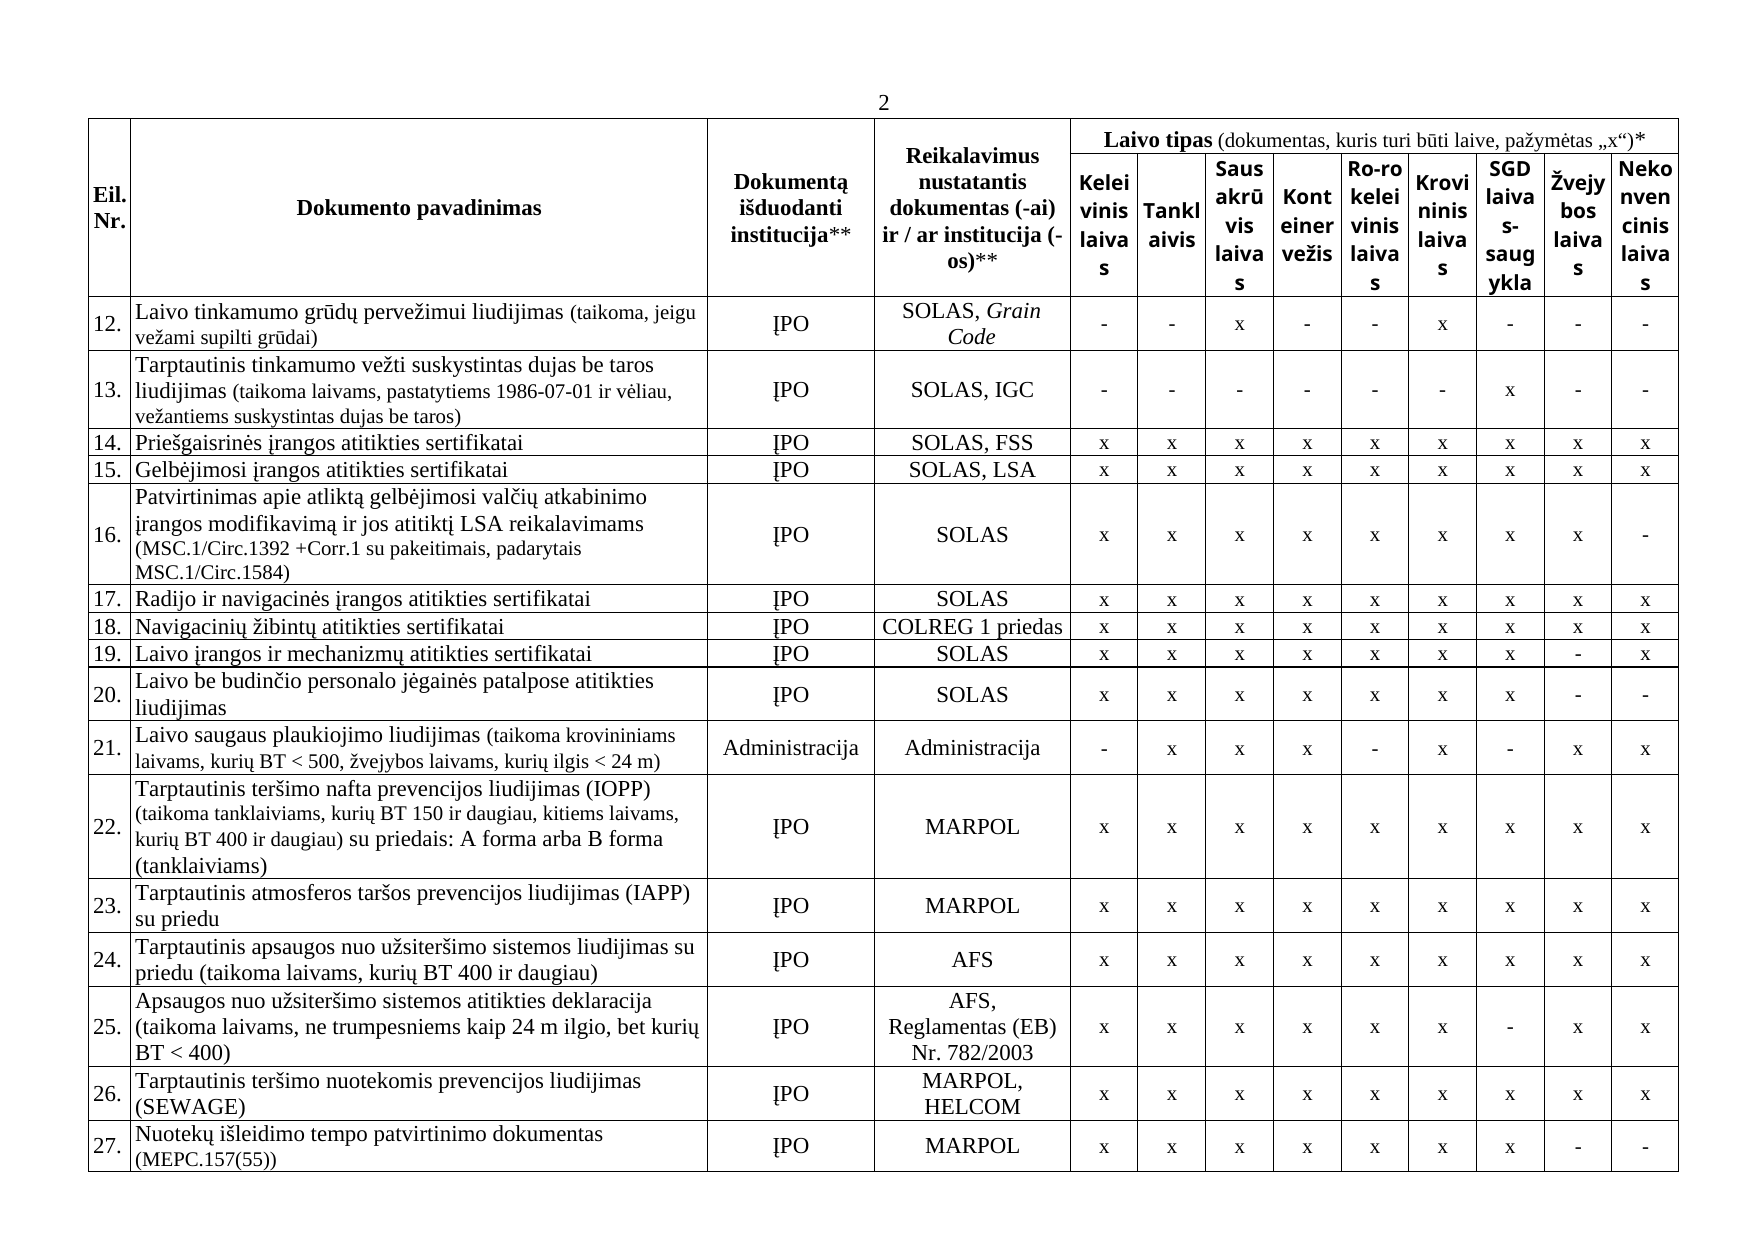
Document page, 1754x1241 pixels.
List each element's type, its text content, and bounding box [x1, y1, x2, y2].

table_cell 17. [89, 585, 130, 612]
table_cell Laivo įrangos ir mechanizmų atitikties sertifikatai [131, 640, 707, 666]
table_cell x [1274, 668, 1341, 720]
table_cell x [1612, 933, 1678, 986]
table_cell Tarptautinis tinkamumo vežti suskystintas dujas be taros liudijimas (taikoma laivams, pastatytiems 1986-07-01 ir vėliau, vežantiems suskystintas dujas be taros) [131, 351, 707, 428]
table_cell x [1274, 879, 1341, 932]
table_cell x [1409, 1121, 1476, 1171]
table_cell - [1071, 297, 1137, 350]
table_cell x [1138, 585, 1205, 612]
table_cell x [1071, 775, 1137, 878]
table_cell x [1071, 1067, 1137, 1119]
table_cell Patvirtinimas apie atliktą gelbėjimosi valčių atkabinimo įrangos modifikavimą ir jos atitiktį LSA reikalavimams (MSC.1/Circ.1392 +Corr.1 su pakeitimais, padarytais MSC.1/Circ.1584) [131, 484, 707, 584]
table_cell x [1071, 668, 1137, 720]
table_header Dokumentą išduodanti institucija** [708, 119, 874, 296]
table_cell x [1342, 1067, 1408, 1119]
table_cell x [1274, 721, 1341, 774]
table_cell 19. [89, 640, 130, 666]
table_cell x [1138, 429, 1205, 455]
table_cell x [1206, 775, 1273, 878]
table_cell AFS [875, 933, 1070, 986]
table_cell - [1138, 351, 1205, 428]
table_cell x [1545, 775, 1611, 878]
table_cell x [1071, 1121, 1137, 1171]
table_cell SGD laivas-saugykla [1477, 154, 1544, 296]
table_cell - [1545, 297, 1611, 350]
table_cell x [1477, 1067, 1544, 1119]
table_cell Sausakrūvis laivas [1206, 154, 1273, 296]
table_cell 23. [89, 879, 130, 932]
table_cell Tarptautinis teršimo nafta prevencijos liudijimas (IOPP) (taikoma tanklaiviams, kurių BT 150 ir daugiau, kitiems laivams, kurių BT 400 ir daugiau) su priedais: A forma arba B forma (tanklaiviams) [131, 775, 707, 878]
table_cell x [1274, 987, 1341, 1066]
table_header Laivo tipas (dokumentas, kuris turi būti laive, pažymėtas „x“)* [1071, 119, 1678, 153]
table_cell ĮPO [708, 484, 874, 584]
table_cell ĮPO [708, 456, 874, 482]
table_cell SOLAS [875, 668, 1070, 720]
table_cell 20. [89, 668, 130, 720]
table_cell 13. [89, 351, 130, 428]
table_cell x [1545, 987, 1611, 1066]
table_cell SOLAS, Grain Code [875, 297, 1070, 350]
table_cell Radijo ir navigacinės įrangos atitikties sertifikatai [131, 585, 707, 612]
table_cell x [1138, 879, 1205, 932]
table_cell x [1071, 933, 1137, 986]
table_cell SOLAS [875, 585, 1070, 612]
table_cell Tarptautinis atmosferos taršos prevencijos liudijimas (IAPP) su priedu [131, 879, 707, 932]
table_cell - [1612, 351, 1678, 428]
table_cell x [1206, 668, 1273, 720]
table_cell 21. [89, 721, 130, 774]
table_cell x [1274, 640, 1341, 666]
table_cell x [1477, 879, 1544, 932]
table_header Dokumento pavadinimas [131, 119, 707, 296]
table_cell Ro-ro keleivinis laivas [1342, 154, 1408, 296]
table_cell Apsaugos nuo užsiteršimo sistemos atitikties deklaracija (taikoma laivams, ne trumpesniems kaip 24 m ilgio, bet kurių BT < 400) [131, 987, 707, 1066]
table_cell - [1477, 297, 1544, 350]
table_cell Nekonvencinis laivas [1612, 154, 1678, 296]
table_cell x [1477, 351, 1544, 428]
table_cell x [1409, 613, 1476, 639]
table_cell - [1612, 297, 1678, 350]
table_cell ĮPO [708, 640, 874, 666]
table_cell x [1409, 721, 1476, 774]
table_cell x [1612, 613, 1678, 639]
table_cell Žvejybos laivas [1545, 154, 1611, 296]
table_cell ĮPO [708, 297, 874, 350]
table_cell Administracija [875, 721, 1070, 774]
table_cell x [1342, 668, 1408, 720]
table_cell 18. [89, 613, 130, 639]
table_cell x [1409, 585, 1476, 612]
table_cell x [1206, 987, 1273, 1066]
table_cell x [1409, 484, 1476, 584]
table_cell MARPOL [875, 879, 1070, 932]
table_cell x [1071, 987, 1137, 1066]
table_cell x [1612, 721, 1678, 774]
table_cell x [1545, 879, 1611, 932]
table_cell Krovininis laivas [1409, 154, 1476, 296]
table_cell Tarptautinis apsaugos nuo užsiteršimo sistemos liudijimas su priedu (taikoma laivams, kurių BT 400 ir daugiau) [131, 933, 707, 986]
table_cell 26. [89, 1067, 130, 1119]
table_cell x [1342, 933, 1408, 986]
table_cell x [1342, 613, 1408, 639]
table_cell x [1274, 585, 1341, 612]
table_cell x [1612, 585, 1678, 612]
table_cell x [1274, 429, 1341, 455]
table_cell x [1545, 613, 1611, 639]
table_cell x [1409, 640, 1476, 666]
table_cell x [1138, 640, 1205, 666]
table_cell x [1274, 933, 1341, 986]
table_cell x [1138, 987, 1205, 1066]
table_cell x [1409, 775, 1476, 878]
table_cell - [1206, 351, 1273, 428]
table_cell x [1545, 933, 1611, 986]
table_cell x [1342, 1121, 1408, 1171]
table_cell ĮPO [708, 1121, 874, 1171]
table_cell ĮPO [708, 1067, 874, 1119]
table_cell x [1342, 429, 1408, 455]
table_cell x [1545, 1067, 1611, 1119]
table_cell MARPOL [875, 1121, 1070, 1171]
table_cell - [1342, 721, 1408, 774]
table_cell Keleivinis laivas [1071, 154, 1137, 296]
table_cell x [1138, 1121, 1205, 1171]
table_cell - [1071, 721, 1137, 774]
table_cell x [1342, 456, 1408, 482]
table_cell x [1274, 1067, 1341, 1119]
table_cell ĮPO [708, 585, 874, 612]
table_cell Laivo be budinčio personalo jėgainės patalpose atitikties liudijimas [131, 668, 707, 720]
table_cell x [1071, 879, 1137, 932]
table_cell x [1206, 933, 1273, 986]
table_cell x [1206, 456, 1273, 482]
table_cell ĮPO [708, 668, 874, 720]
table_cell Gelbėjimosi įrangos atitikties sertifikatai [131, 456, 707, 482]
table_cell x [1206, 585, 1273, 612]
table_cell x [1138, 933, 1205, 986]
table_cell x [1138, 484, 1205, 584]
table_cell x [1071, 613, 1137, 639]
table_cell Tarptautinis teršimo nuotekomis prevencijos liudijimas (SEWAGE) [131, 1067, 707, 1119]
table_cell Laivo saugaus plaukiojimo liudijimas (taikoma krovininiams laivams, kurių BT < 500, žvejybos laivams, kurių ilgis < 24 m) [131, 721, 707, 774]
table_header Reikalavimus nustatantis dokumentas (-ai) ir / ar institucija (-os)** [875, 119, 1070, 296]
table_cell x [1342, 484, 1408, 584]
table_cell - [1545, 351, 1611, 428]
table_cell x [1071, 429, 1137, 455]
table_cell x [1138, 775, 1205, 878]
table_cell x [1409, 987, 1476, 1066]
table_cell x [1274, 484, 1341, 584]
table_cell x [1477, 933, 1544, 986]
table_cell - [1071, 351, 1137, 428]
table_cell x [1206, 1121, 1273, 1171]
table_cell AFS, Reglamentas (EB) Nr. 782/2003 [875, 987, 1070, 1066]
table_cell 16. [89, 484, 130, 584]
table_cell - [1545, 1121, 1611, 1171]
table_cell ĮPO [708, 775, 874, 878]
table_cell x [1342, 585, 1408, 612]
table_cell x [1138, 613, 1205, 639]
table_header Eil. Nr. [89, 119, 130, 296]
table_cell x [1477, 456, 1544, 482]
table_cell - [1274, 297, 1341, 350]
table_cell 15. [89, 456, 130, 482]
table_cell x [1477, 484, 1544, 584]
table_cell x [1274, 456, 1341, 482]
table_cell SOLAS, LSA [875, 456, 1070, 482]
table_cell x [1477, 640, 1544, 666]
table_cell - [1342, 351, 1408, 428]
table_cell x [1545, 484, 1611, 584]
table_cell SOLAS [875, 484, 1070, 584]
table_cell x [1071, 585, 1137, 612]
table_cell - [1342, 297, 1408, 350]
table_cell x [1477, 613, 1544, 639]
table_cell x [1206, 484, 1273, 584]
table_cell 12. [89, 297, 130, 350]
table_cell SOLAS, FSS [875, 429, 1070, 455]
table_cell COLREG 1 priedas [875, 613, 1070, 639]
table_cell x [1206, 1067, 1273, 1119]
table_cell x [1409, 429, 1476, 455]
table_cell - [1477, 987, 1544, 1066]
table_cell MARPOL, HELCOM [875, 1067, 1070, 1119]
table_cell x [1477, 429, 1544, 455]
table_cell x [1274, 1121, 1341, 1171]
table_cell Navigacinių žibintų atitikties sertifikatai [131, 613, 707, 639]
table_cell x [1477, 1121, 1544, 1171]
table_cell x [1206, 297, 1273, 350]
table_cell ĮPO [708, 613, 874, 639]
table_cell x [1274, 775, 1341, 878]
table_cell - [1545, 668, 1611, 720]
table_cell - [1409, 351, 1476, 428]
table_cell x [1342, 987, 1408, 1066]
table_cell x [1409, 933, 1476, 986]
table_cell Administracija [708, 721, 874, 774]
table_cell Priešgaisrinės įrangos atitikties sertifikatai [131, 429, 707, 455]
table_cell x [1138, 721, 1205, 774]
table_cell x [1409, 456, 1476, 482]
table_cell x [1545, 585, 1611, 612]
table_cell Nuotekų išleidimo tempo patvirtinimo dokumentas (MEPC.157(55)) [131, 1121, 707, 1171]
table_cell - [1477, 721, 1544, 774]
table_cell - [1612, 1121, 1678, 1171]
table_cell x [1274, 613, 1341, 639]
table_cell x [1545, 456, 1611, 482]
table_cell 25. [89, 987, 130, 1066]
table_cell x [1206, 613, 1273, 639]
table_cell Tanklaivis [1138, 154, 1205, 296]
table_cell x [1206, 721, 1273, 774]
table_cell ĮPO [708, 351, 874, 428]
table_cell SOLAS [875, 640, 1070, 666]
table_cell x [1612, 775, 1678, 878]
table_cell x [1612, 456, 1678, 482]
table_cell ĮPO [708, 933, 874, 986]
table_cell x [1206, 429, 1273, 455]
table_cell x [1612, 429, 1678, 455]
table_cell x [1545, 721, 1611, 774]
table_cell - [1612, 668, 1678, 720]
table_cell x [1612, 879, 1678, 932]
table_cell ĮPO [708, 879, 874, 932]
table_cell x [1409, 297, 1476, 350]
table_cell x [1409, 1067, 1476, 1119]
table_cell x [1477, 775, 1544, 878]
table_cell x [1342, 879, 1408, 932]
table_cell x [1477, 668, 1544, 720]
table_cell x [1612, 1067, 1678, 1119]
table_cell x [1206, 640, 1273, 666]
table_cell x [1612, 987, 1678, 1066]
table_cell x [1612, 640, 1678, 666]
table_cell x [1545, 429, 1611, 455]
table_cell x [1071, 456, 1137, 482]
table_cell Konteinervežis [1274, 154, 1341, 296]
table_cell 22. [89, 775, 130, 878]
table_cell ĮPO [708, 987, 874, 1066]
table_cell 27. [89, 1121, 130, 1171]
table_cell - [1545, 640, 1611, 666]
table_cell x [1071, 484, 1137, 584]
table_cell x [1342, 775, 1408, 878]
table_cell x [1138, 456, 1205, 482]
table_cell - [1612, 484, 1678, 584]
table_cell x [1342, 640, 1408, 666]
table_cell SOLAS, IGC [875, 351, 1070, 428]
table_cell x [1409, 879, 1476, 932]
table_cell - [1274, 351, 1341, 428]
table_cell x [1138, 668, 1205, 720]
table_cell x [1206, 879, 1273, 932]
table_cell 24. [89, 933, 130, 986]
table_cell MARPOL [875, 775, 1070, 878]
table_cell x [1409, 668, 1476, 720]
table_cell x [1071, 640, 1137, 666]
table_cell - [1138, 297, 1205, 350]
table_cell 14. [89, 429, 130, 455]
table_cell x [1477, 585, 1544, 612]
table_cell ĮPO [708, 429, 874, 455]
table_cell x [1138, 1067, 1205, 1119]
table_cell Laivo tinkamumo grūdų pervežimui liudijimas (taikoma, jeigu vežami supilti grūdai) [131, 297, 707, 350]
